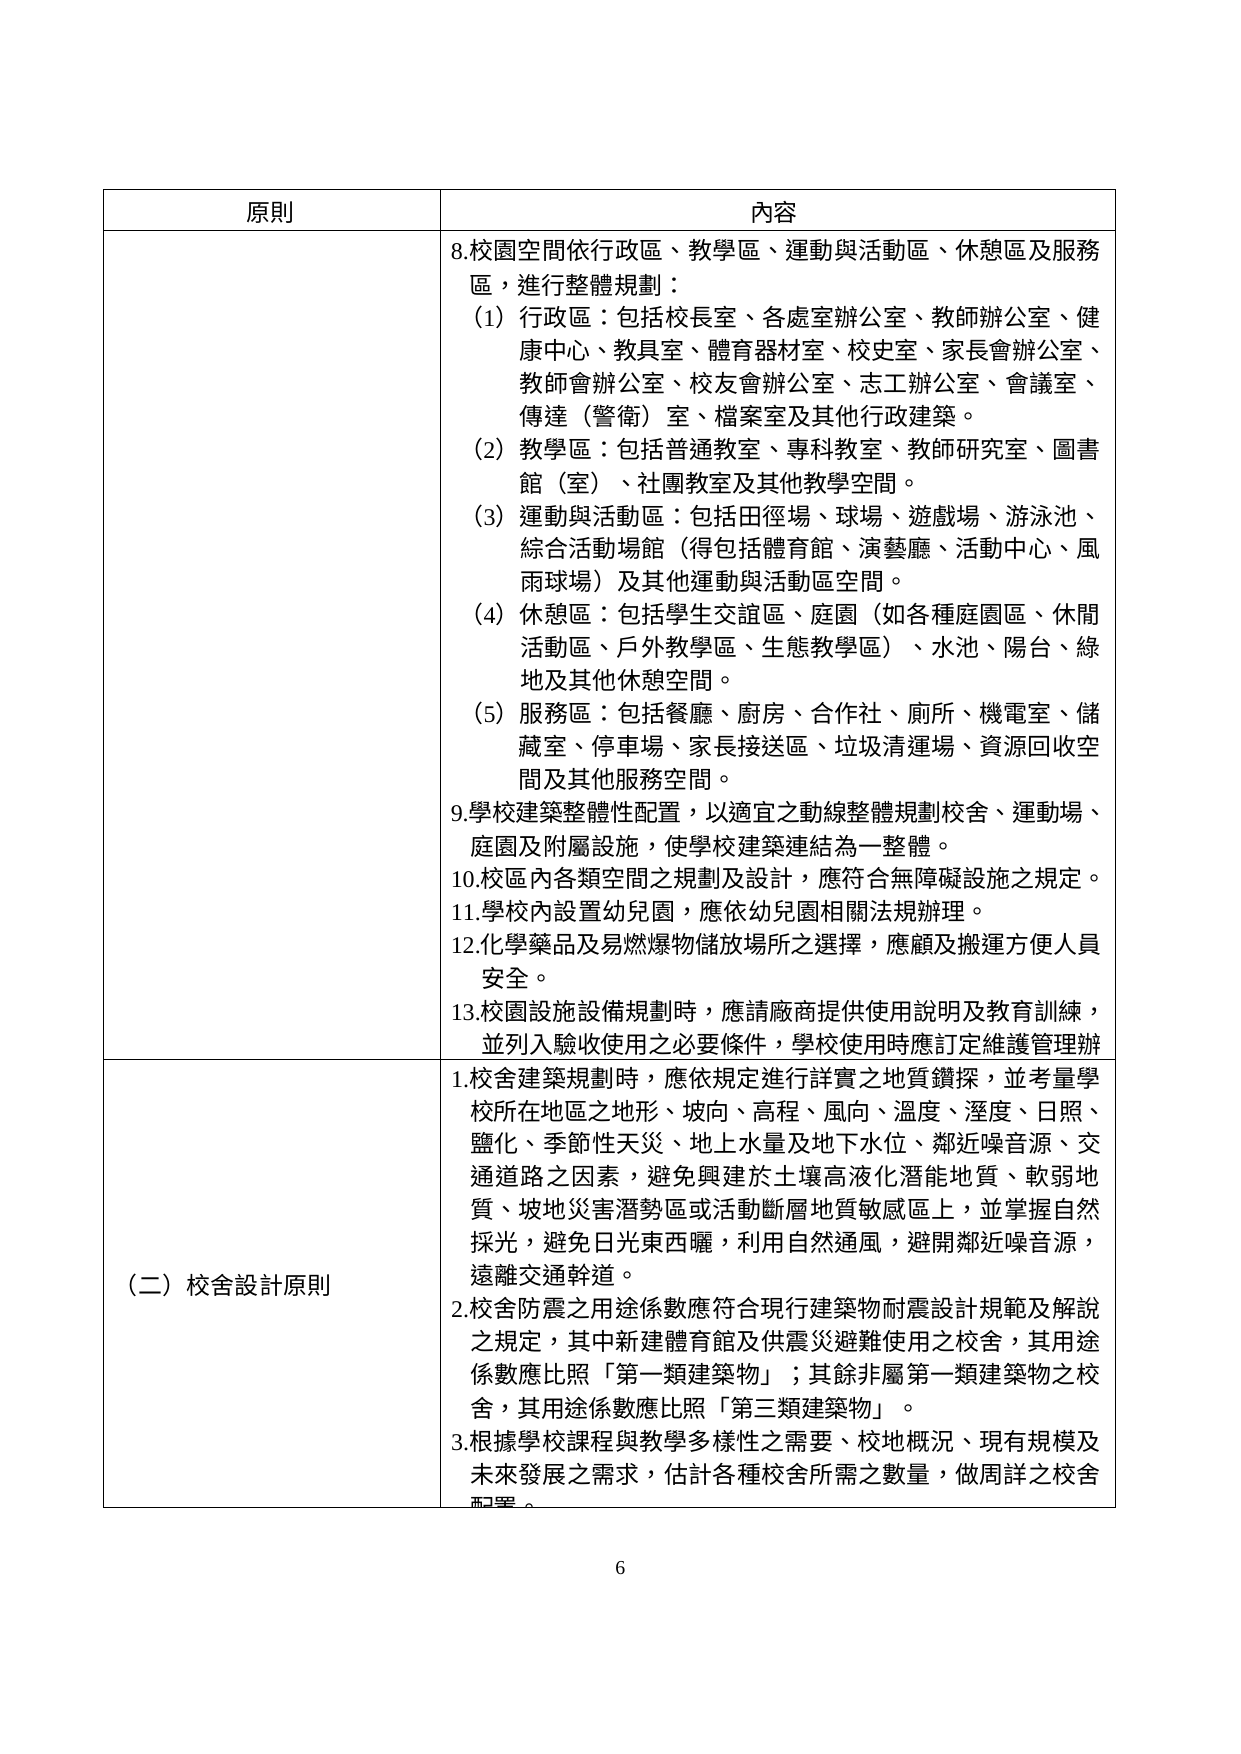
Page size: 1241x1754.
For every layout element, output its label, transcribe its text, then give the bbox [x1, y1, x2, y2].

text 6 [615, 1556, 1240, 1579]
table_cell 1.校舍建築規劃時，應依規定進行詳實之地質鑽探，並考量學校所在地區之地形、坡向、高程、風向、溫度、溼度、日照、鹽化、季節性天災、地上水量及地下水位、鄰近噪音源、交通道路之因素，避免興建於土壤高液化潛能地質、軟弱地質、坡地災害潛勢區或活動斷層地質敏感區上，並掌握自然採光，避免日光東西曬，利用自然通風，避開鄰近噪音源，遠離交通幹道。 2.校舍防震之用途係數應符合現行建築物耐震設計規範及解說之規定，其中新建體育館及供震災避難使用之校舍，其用途係數應比照「第一類建築物」；其餘非屬第一類建築物之校舍，其用途係數應比照「第三類建築物」。 3.根據學校課程與教學多樣性之需要、校地概況、現有規模及未來發展之需求，估計各種校舍所需之數量，做周詳之校舍配置。 [441, 1060, 1115, 1507]
table_header 內容 [441, 190, 1115, 230]
table_cell （二）校舍設計原則 [104, 1060, 440, 1507]
table_header 原則 [104, 190, 440, 230]
table_cell [104, 231, 440, 1059]
table_cell 8.校園空間依行政區、教學區、運動與活動區、休憩區及服務 區，進行整體規劃： （1）行政區：包括校長室、各處室辦公室、教師辦公室、健康中心、教具室、體育器材室、校史室、家長會辦公室、教師會辦公室、校友會辦公室、志工辦公室、會議室、傳達（警衛）室、檔案室及其他行政建築。 （2）教學區：包括普通教室、專科教室、教師研究室、圖書 館（室）、社團教室及其他教學空間。 （3）運動與活動區：包括田徑場、球場、遊戲場、游泳池、綜合活動場館（得包括體育館、演藝廳、活動中心、風雨球場）及其他運動與活動區空間。 （4）休憩區：包括學生交誼區、庭園（如各種庭園區、休閒活動區、戶外教學區、生態教學區）、水池、陽台、綠地及其他休憩空間。 （5）服務區：包括餐廳、廚房、合作社、廁所、機電室、儲藏室、停車場、家長接送區、垃圾清運場、資源回收空間及其他服務空間。 9.學校建築整體性配置，以適宜之動線整體規劃校舍、運動場、 庭園及附屬設施，使學校建築連結為一整體。 10.校區內各類空間之規劃及設計，應符合無障礙設施之規定。 11.學校內設置幼兒園，應依幼兒園相關法規辦理。 12.化學藥品及易燃爆物儲放場所之選擇，應顧及搬運方便人員 安全。 13.校園設施設備規劃時，應請廠商提供使用說明及教育訓練，並列入驗收使用之必要條件，學校使用時應訂定維護管理辦法。 [441, 231, 1115, 1059]
